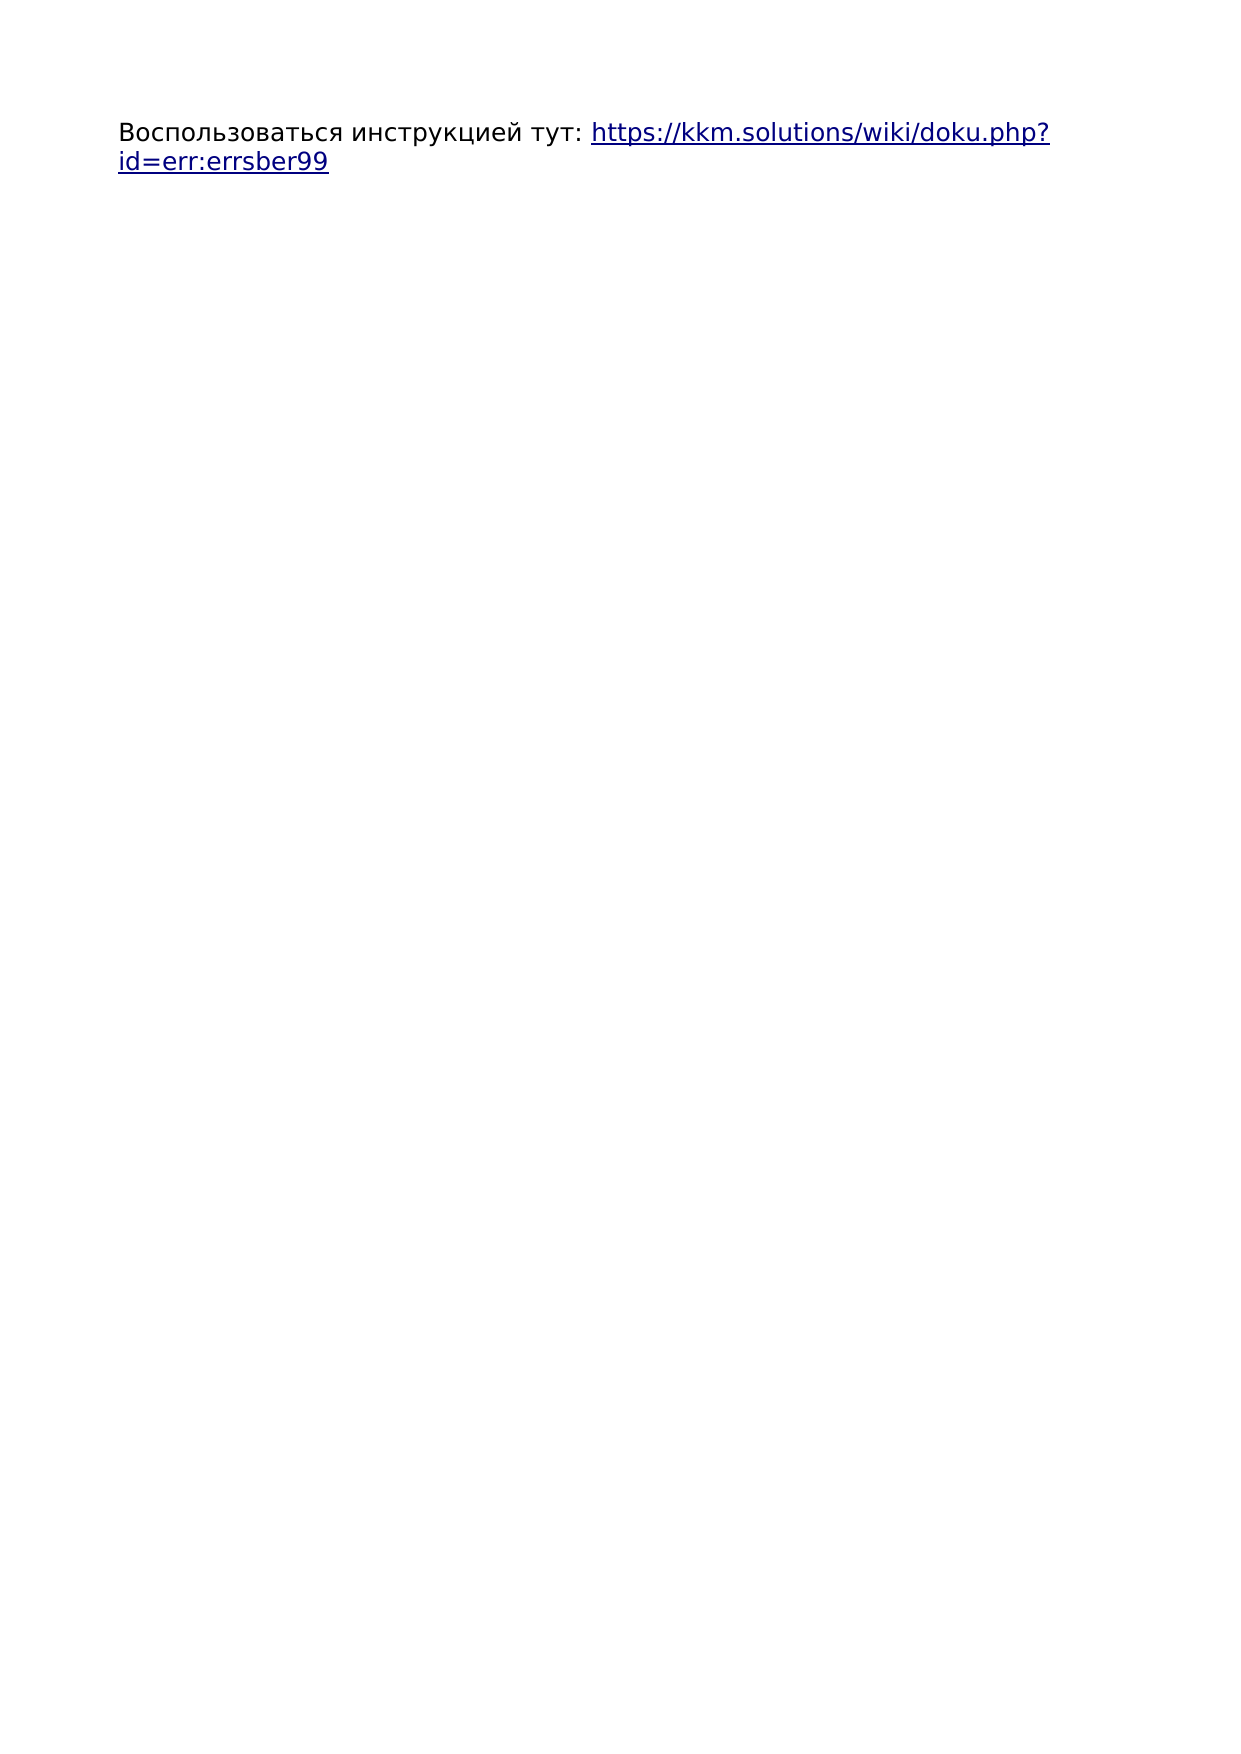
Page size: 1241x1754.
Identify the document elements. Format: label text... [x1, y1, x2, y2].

text Воспользоваться инструкцией тут: https://kkm.solutions/wiki/doku.php?id=err:errsber99 [118, 118, 1122, 176]
